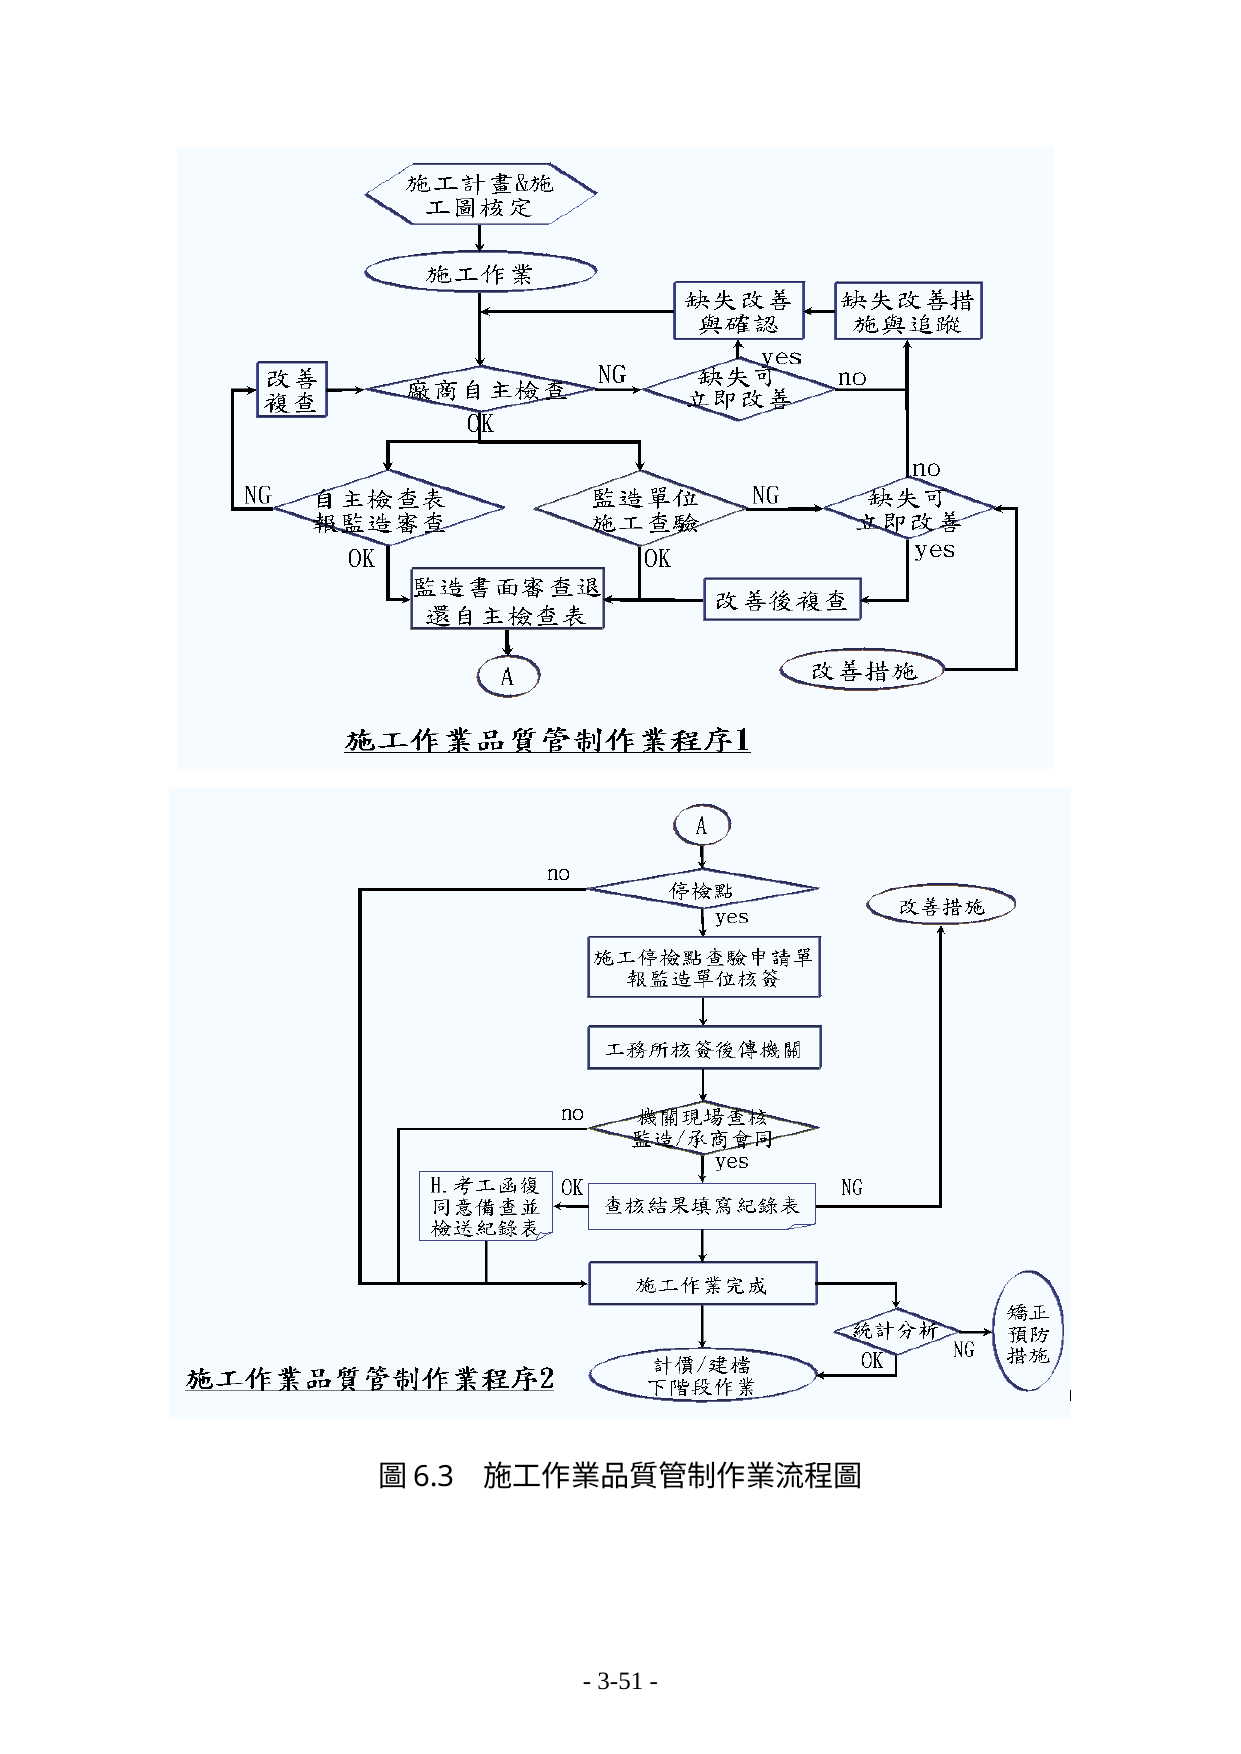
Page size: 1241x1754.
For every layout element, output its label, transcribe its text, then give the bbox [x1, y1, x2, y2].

text 圖6.3 施工作業品質管制作業流程圖 [148, 1452, 1092, 1494]
picture [169, 788, 1071, 1419]
picture [176, 147, 1054, 769]
